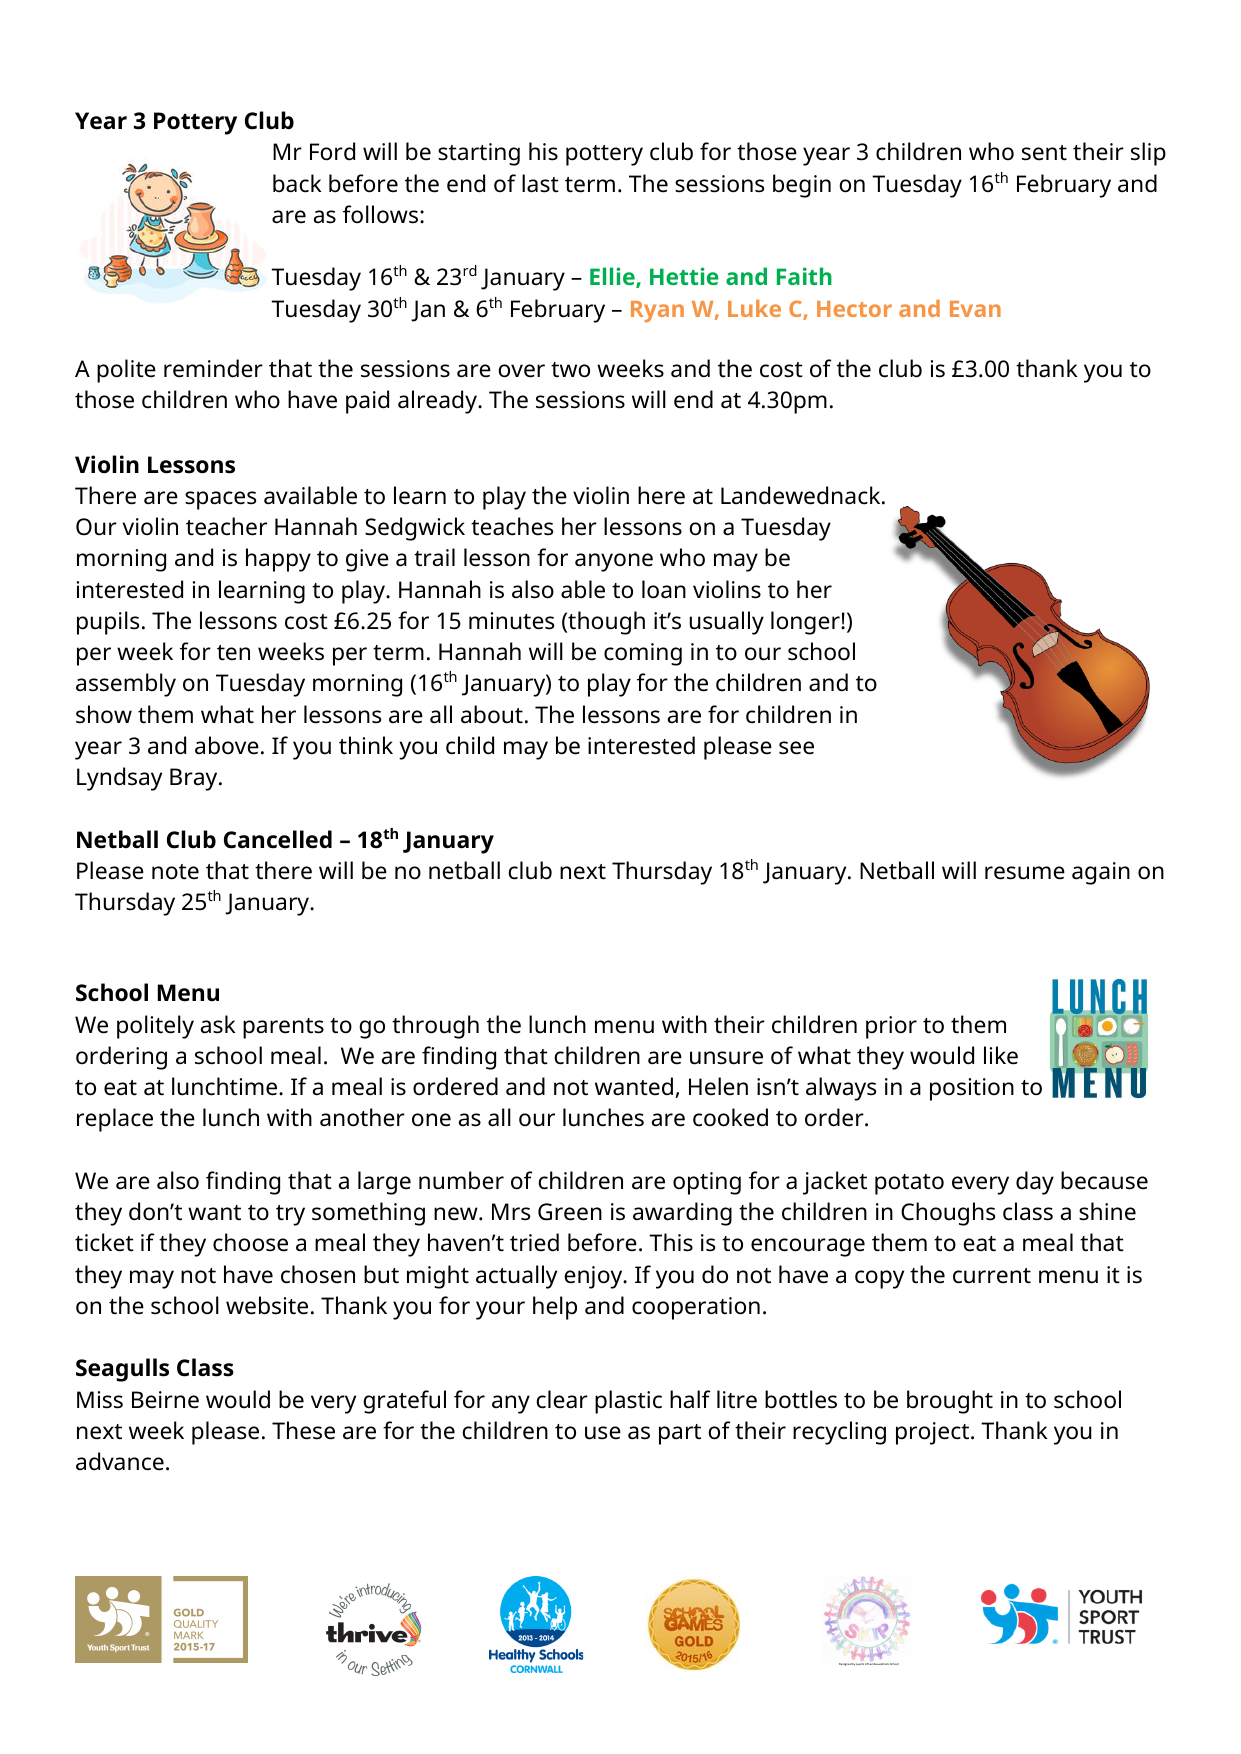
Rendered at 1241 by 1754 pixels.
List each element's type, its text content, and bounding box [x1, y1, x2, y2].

text Seagulls Class [75, 1352, 1169, 1383]
text Tuesday 16th & 23rd January – Ellie, Hettie and Faith [272, 261, 1169, 292]
text Mr Ford will be starting his pottery club for those year 3 children who sent their slip back before the end of last term. The sessions begin on Tuesday 16th February and are as follows: [75, 136, 1169, 230]
text A polite reminder that the sessions are over two weeks and the cost of the club is £3.00 thank you to those children who have paid already. The sessions will end at 4.30pm. [75, 352, 1169, 415]
text Violin Lessons [75, 448, 1169, 480]
text Miss Beirne would be very grateful for any clear plastic half litre bottles to be brought in to school next week please. These are for the children to use as part of their recycling project. Thank you in advance. [75, 1383, 1169, 1477]
text [1155, 977, 1169, 1008]
text There are spaces available to learn to play the violin here at Landewednack. Our violin teacher Hannah Sedgwick teaches her lessons on a Tuesday morning and is happy to give a trail lesson for anyone who may be interested in learning to play. Hannah is also able to loan violins to her pupils. The lessons cost £6.25 for 15 minutes (though it’s usually longer!) per week for ten weeks per term. Hannah will be coming in to our school assembly on Tuesday morning (16th January) to play for the children and to show them what her lessons are all about. The lessons are for children in year 3 and above. If you think you child may be interested please see Lyndsay Bray. [75, 480, 1169, 792]
text We are also finding that a large number of children are opting for a jacket potato every day because they don’t want to try something new. Mrs Green is awarding the children in Choughs class a shine ticket if they choose a meal they haven’t tried before. This is to encourage them to eat a meal that they may not have chosen but might actually enjoy. If you do not have a copy the current menu it is on the school website. Thank you for your help and cooperation. [75, 1165, 1169, 1321]
text Netball Club Cancelled – 18th January [75, 823, 1169, 855]
text Year 3 Pottery Club [75, 105, 1169, 136]
text School Menu [75, 977, 1043, 1008]
text Please note that there will be no netball club next Thursday 18th January. Netball will resume again on Thursday 25th January. [75, 855, 1169, 917]
text Tuesday 30th Jan & 6th February – Ryan W, Luke C, Hector and Evan [75, 292, 1169, 324]
text We politely ask parents to go through the lunch menu with their children prior to them ordering a school meal. We are finding that children are unsure of what they would like to eat at lunchtime. If a meal is ordered and not wanted, Helen isn’t always in a position to replace the lunch with another one as all our lunches are cooked to order. [75, 1008, 1169, 1133]
